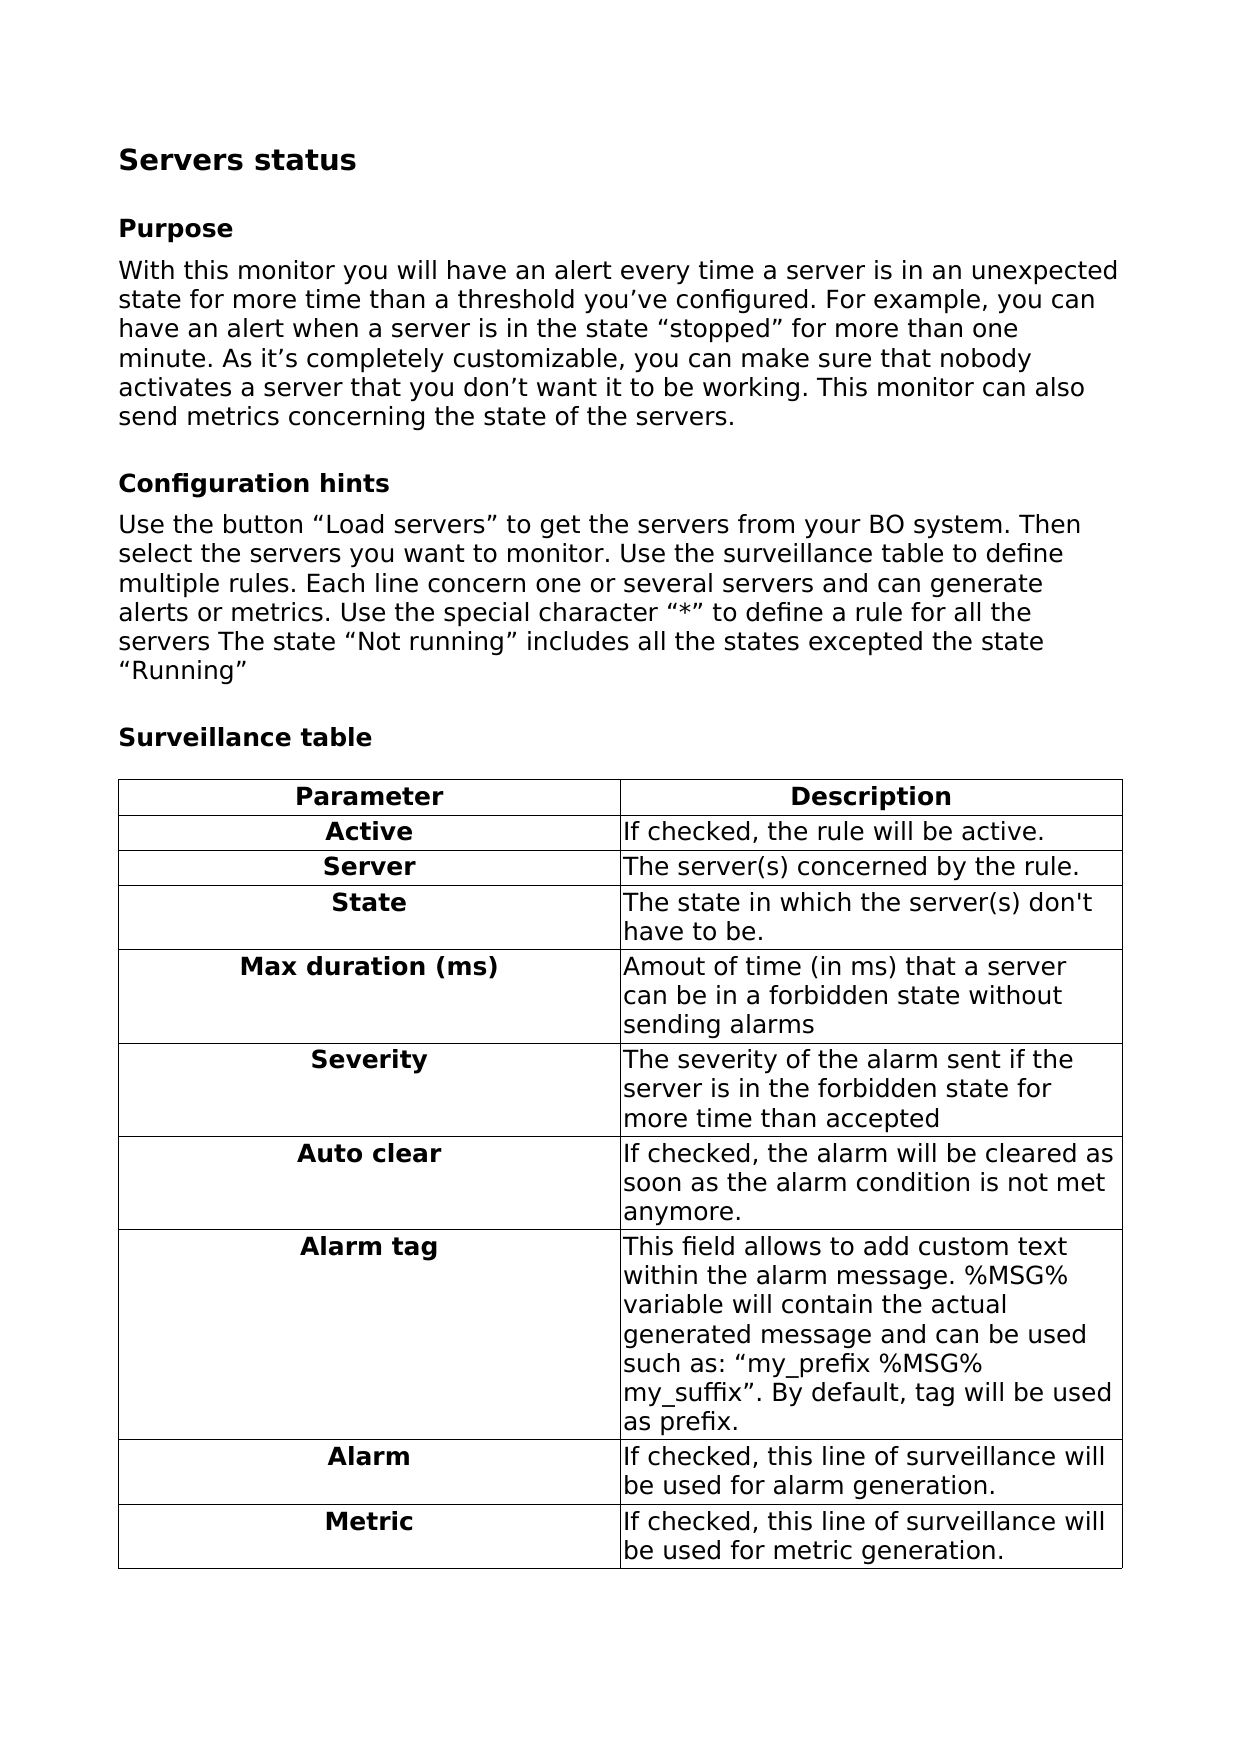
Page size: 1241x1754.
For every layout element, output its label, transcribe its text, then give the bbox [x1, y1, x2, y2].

table_cell State [119, 886, 620, 949]
table_cell The server(s) concerned by the rule. [621, 851, 1122, 885]
table_cell Amout of time (in ms) that a server can be in a forbidden state without sending alarms [621, 950, 1122, 1042]
table_cell Server [119, 851, 620, 885]
table_header Description [621, 780, 1122, 814]
table_cell This field allows to add custom text within the alarm message. %MSG% variable will contain the actual generated message and can be used such as: “my_prefix %MSG% my_suffix”. By default, tag will be used as prefix. [621, 1230, 1122, 1439]
subtitle Surveillance table [118, 723, 1122, 752]
table_cell Metric [119, 1505, 620, 1568]
table_cell If checked, this line of surveillance will be used for alarm generation. [621, 1440, 1122, 1504]
table_cell Severity [119, 1044, 620, 1136]
table_cell If checked, the alarm will be cleared as soon as the alarm condition is not met anymore. [621, 1137, 1122, 1229]
table_cell The state in which the server(s) don't have to be. [621, 886, 1122, 949]
subtitle Servers status [118, 143, 1122, 177]
table_cell Active [119, 816, 620, 849]
table_header Parameter [119, 780, 620, 814]
text With this monitor you will have an alert every time a server is in an unexpected state for more time than a threshold you’ve configured. For example, you can have an alert when a server is in the state “stopped” for more than one minute. As it’s completely customizable, you can make sure that nobody activates a server that you don’t want it to be working. This monitor can also send metrics concerning the state of the servers. [118, 256, 1122, 431]
table_cell If checked, the rule will be active. [621, 816, 1122, 849]
table_cell The severity of the alarm sent if the server is in the forbidden state for more time than accepted [621, 1044, 1122, 1136]
subtitle Configuration hints [118, 469, 1122, 498]
table_cell Alarm tag [119, 1230, 620, 1439]
table_cell Auto clear [119, 1137, 620, 1229]
table_cell If checked, this line of surveillance will be used for metric generation. [621, 1505, 1122, 1568]
table_cell Alarm [119, 1440, 620, 1504]
subtitle Purpose [118, 214, 1122, 244]
text Use the button “Load servers” to get the servers from your BO system. Then select the servers you want to monitor. Use the surveillance table to define multiple rules. Each line concern one or several servers and can generate alerts or metrics. Use the special character “*” to define a rule for all the servers The state “Not running” includes all the states excepted the state “Running” [118, 510, 1122, 685]
table_cell Max duration (ms) [119, 950, 620, 1042]
